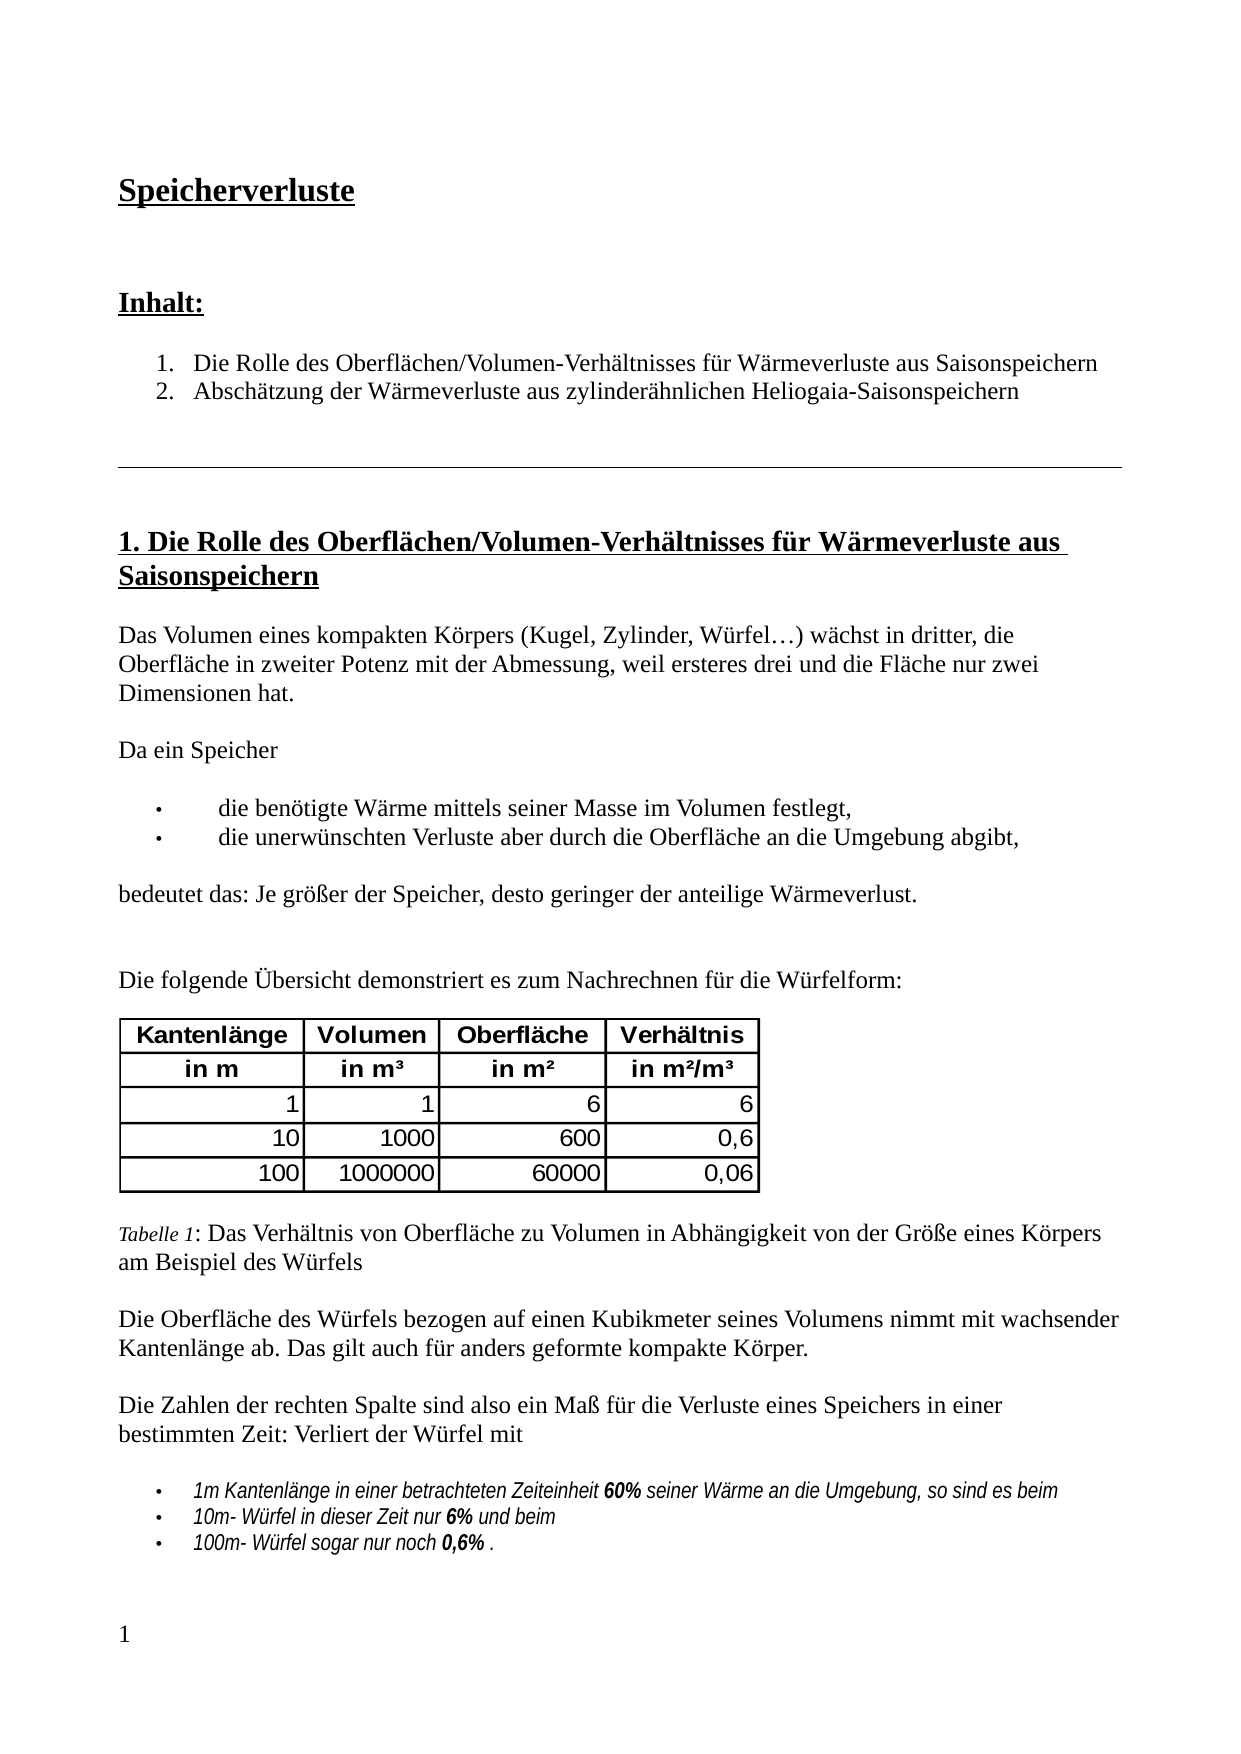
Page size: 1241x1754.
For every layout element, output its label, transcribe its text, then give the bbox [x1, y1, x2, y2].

list 100m- Würfel sogar nur noch 0,6% . [156, 1529, 1122, 1556]
text Tabelle 1: Das Verhältnis von Oberfläche zu Volumen in Abhängigkeit von der Größe eines Körpers am Beispiel des Würfels [118, 1218, 1122, 1275]
text Speicherverluste [118, 170, 1122, 209]
text bedeutet das: Je größer der Speicher, desto geringer der anteilige Wärmeverlust. [118, 879, 1122, 908]
list 10m- Würfel in dieser Zeit nur 6% und beim [156, 1503, 1122, 1529]
text Das Volumen eines kompakten Körpers (Kugel, Zylinder, Würfel…) wächst in dritter, die Oberfläche in zweiter Potenz mit der Abmessung, weil ersteres drei und die Fläche nur zwei Dimensionen hat. [118, 620, 1122, 707]
list 1m Kantenlänge in einer betrachteten Zeiteinheit 60% seiner Wärme an die Umgebung, so sind es beim [156, 1477, 1122, 1503]
text Inhalt: [118, 285, 1122, 319]
text Da ein Speicher [118, 735, 1122, 764]
text Die folgende Übersicht demonstriert es zum Nachrechnen für die Würfelform: [118, 965, 1122, 994]
text Die Zahlen der rechten Spalte sind also ein Maß für die Verluste eines Speichers in einer bestimmten Zeit: Verliert der Würfel mit [118, 1390, 1122, 1448]
list die benötigte Wärme mittels seiner Masse im Volumen festlegt, [156, 793, 1122, 822]
text Die Oberfläche des Würfels bezogen auf einen Kubikmeter seines Volumens nimmt mit wachsender Kantenlänge ab. Das gilt auch für anders geformte kompakte Körper. [118, 1304, 1122, 1362]
list die unerwünschten Verluste aber durch die Oberfläche an die Umgebung abgibt, [156, 822, 1122, 850]
list Die Rolle des Oberflächen/Volumen-Verhältnisses für Wärmeverluste aus Saisonspeichern [156, 348, 1122, 376]
list Abschätzung der Wärmeverluste aus zylinderähnlichen Heliogaia-Saisonspeichern [156, 376, 1122, 405]
text 1. Die Rolle des Oberflächen/Volumen-Verhältnisses für Wärmeverluste aus Saisonspeichern [118, 524, 1122, 592]
